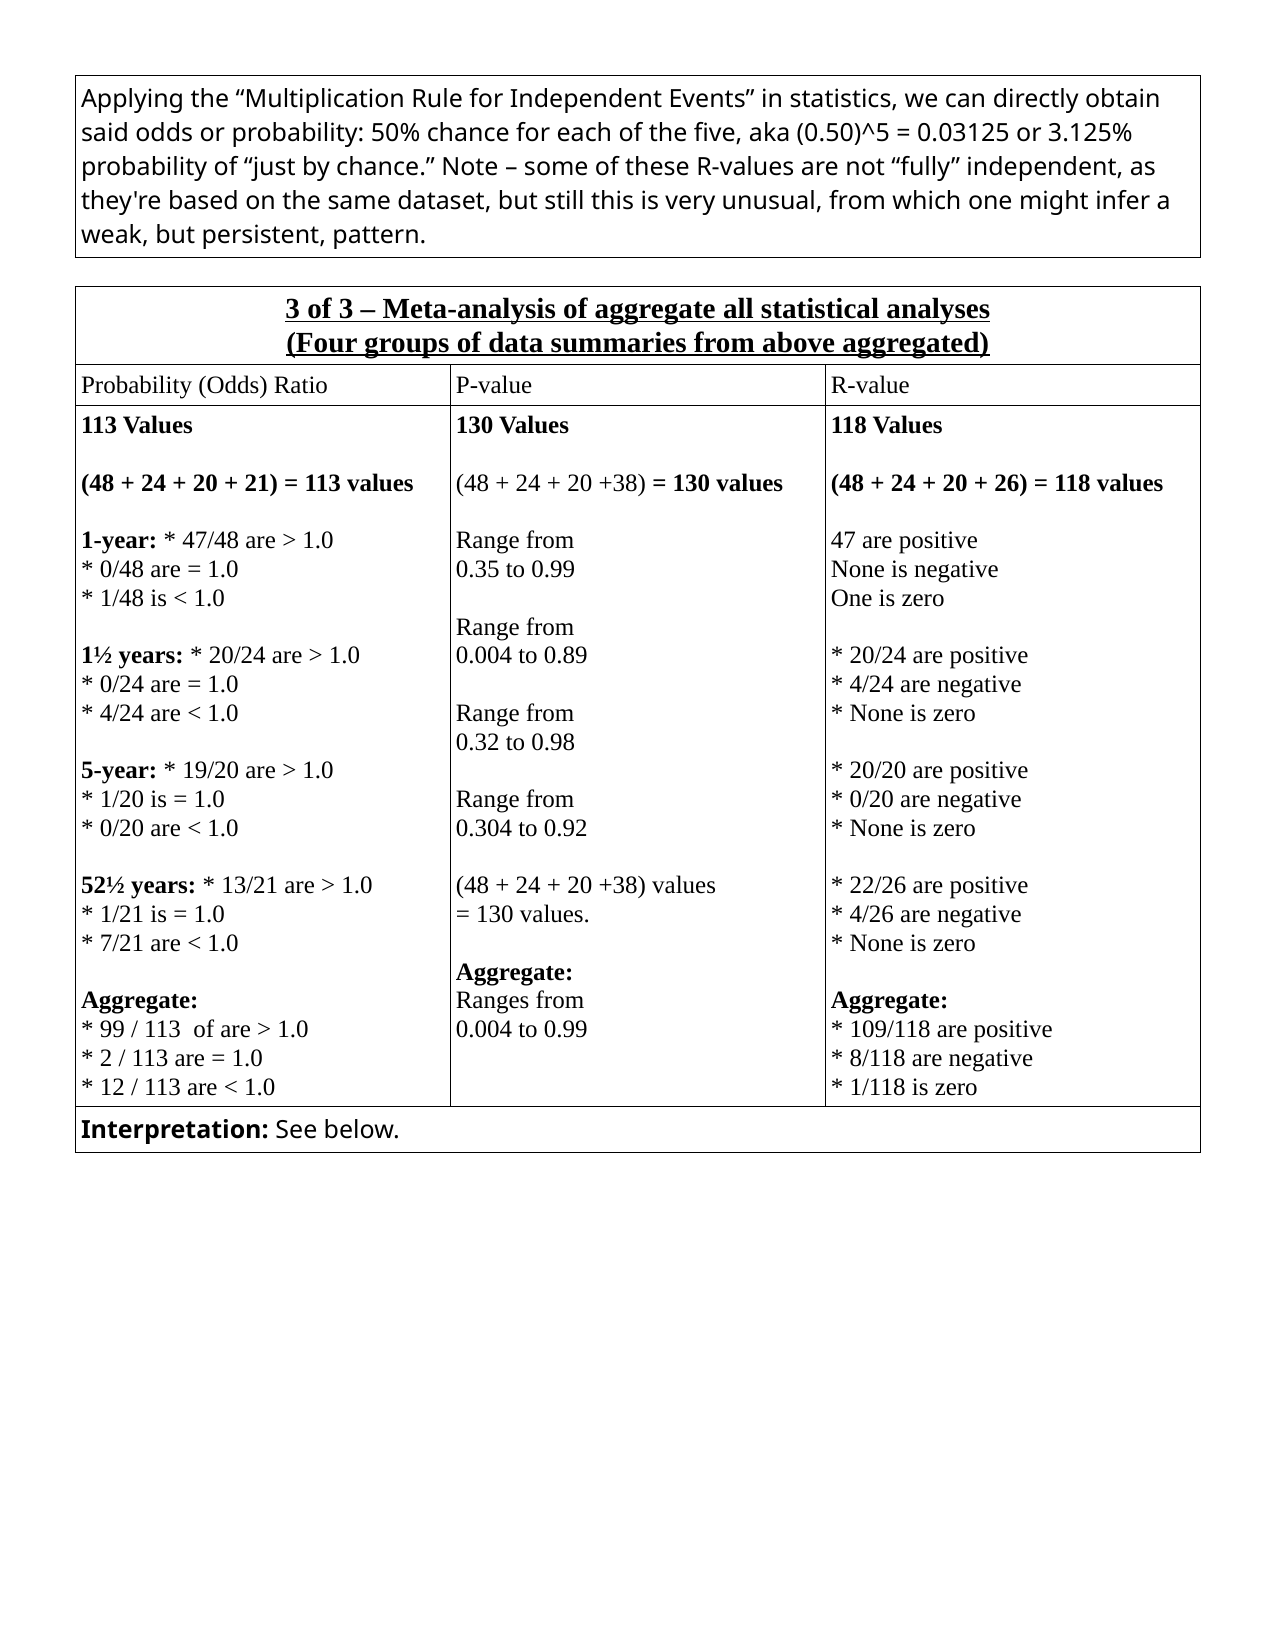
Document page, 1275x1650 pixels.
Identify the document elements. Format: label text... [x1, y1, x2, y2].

table_cell R-value [826, 365, 1200, 405]
table_cell 113 Values (48 + 24 + 20 + 21) = 113 values 1-year: * 47/48 are > 1.0 * 0/48 are = 1.0 * 1/48 is < 1.0 1½ years: * 20/24 are > 1.0 * 0/24 are = 1.0 * 4/24 are < 1.0 5-year: * 19/20 are > 1.0 * 1/20 is = 1.0 * 0/20 are < 1.0 52½ years: * 13/21 are > 1.0 * 1/21 is = 1.0 * 7/21 are < 1.0 Aggregate: * 99 / 113 of are > 1.0 * 2 / 113 are = 1.0 * 12 / 113 are < 1.0 [76, 406, 450, 1106]
table_cell Applying the “Multiplication Rule for Independent Events” in statistics, we can directly obtain said odds or probability: 50% chance for each of the five, aka (0.50)^5 = 0.03125 or 3.125% probability of “just by chance.” Note – some of these R-values are not “fully” independent, as they're based on the same dataset, but still this is very unusual, from which one might infer a weak, but persistent, pattern. [76, 76, 1200, 257]
table_cell P-value [451, 365, 825, 405]
table_cell Probability (Odds) Ratio [76, 365, 450, 405]
table_cell Interpretation: See below. [76, 1107, 1200, 1152]
table_cell 130 Values (48 + 24 + 20 +38) = 130 values Range from 0.35 to 0.99 Range from 0.004 to 0.89 Range from 0.32 to 0.98 Range from 0.304 to 0.92 (48 + 24 + 20 +38) values = 130 values. Aggregate: Ranges from 0.004 to 0.99 [451, 406, 825, 1106]
table_cell 118 Values (48 + 24 + 20 + 26) = 118 values 47 are positive None is negative One is zero * 20/24 are positive * 4/24 are negative * None is zero * 20/20 are positive * 0/20 are negative * None is zero * 22/26 are positive * 4/26 are negative * None is zero Aggregate: * 109/118 are positive * 8/118 are negative * 1/118 is zero [826, 406, 1200, 1106]
table_header 3 of 3 – Meta-analysis of aggregate all statistical analyses (Four groups of data summaries from above aggregated) [76, 287, 1200, 364]
